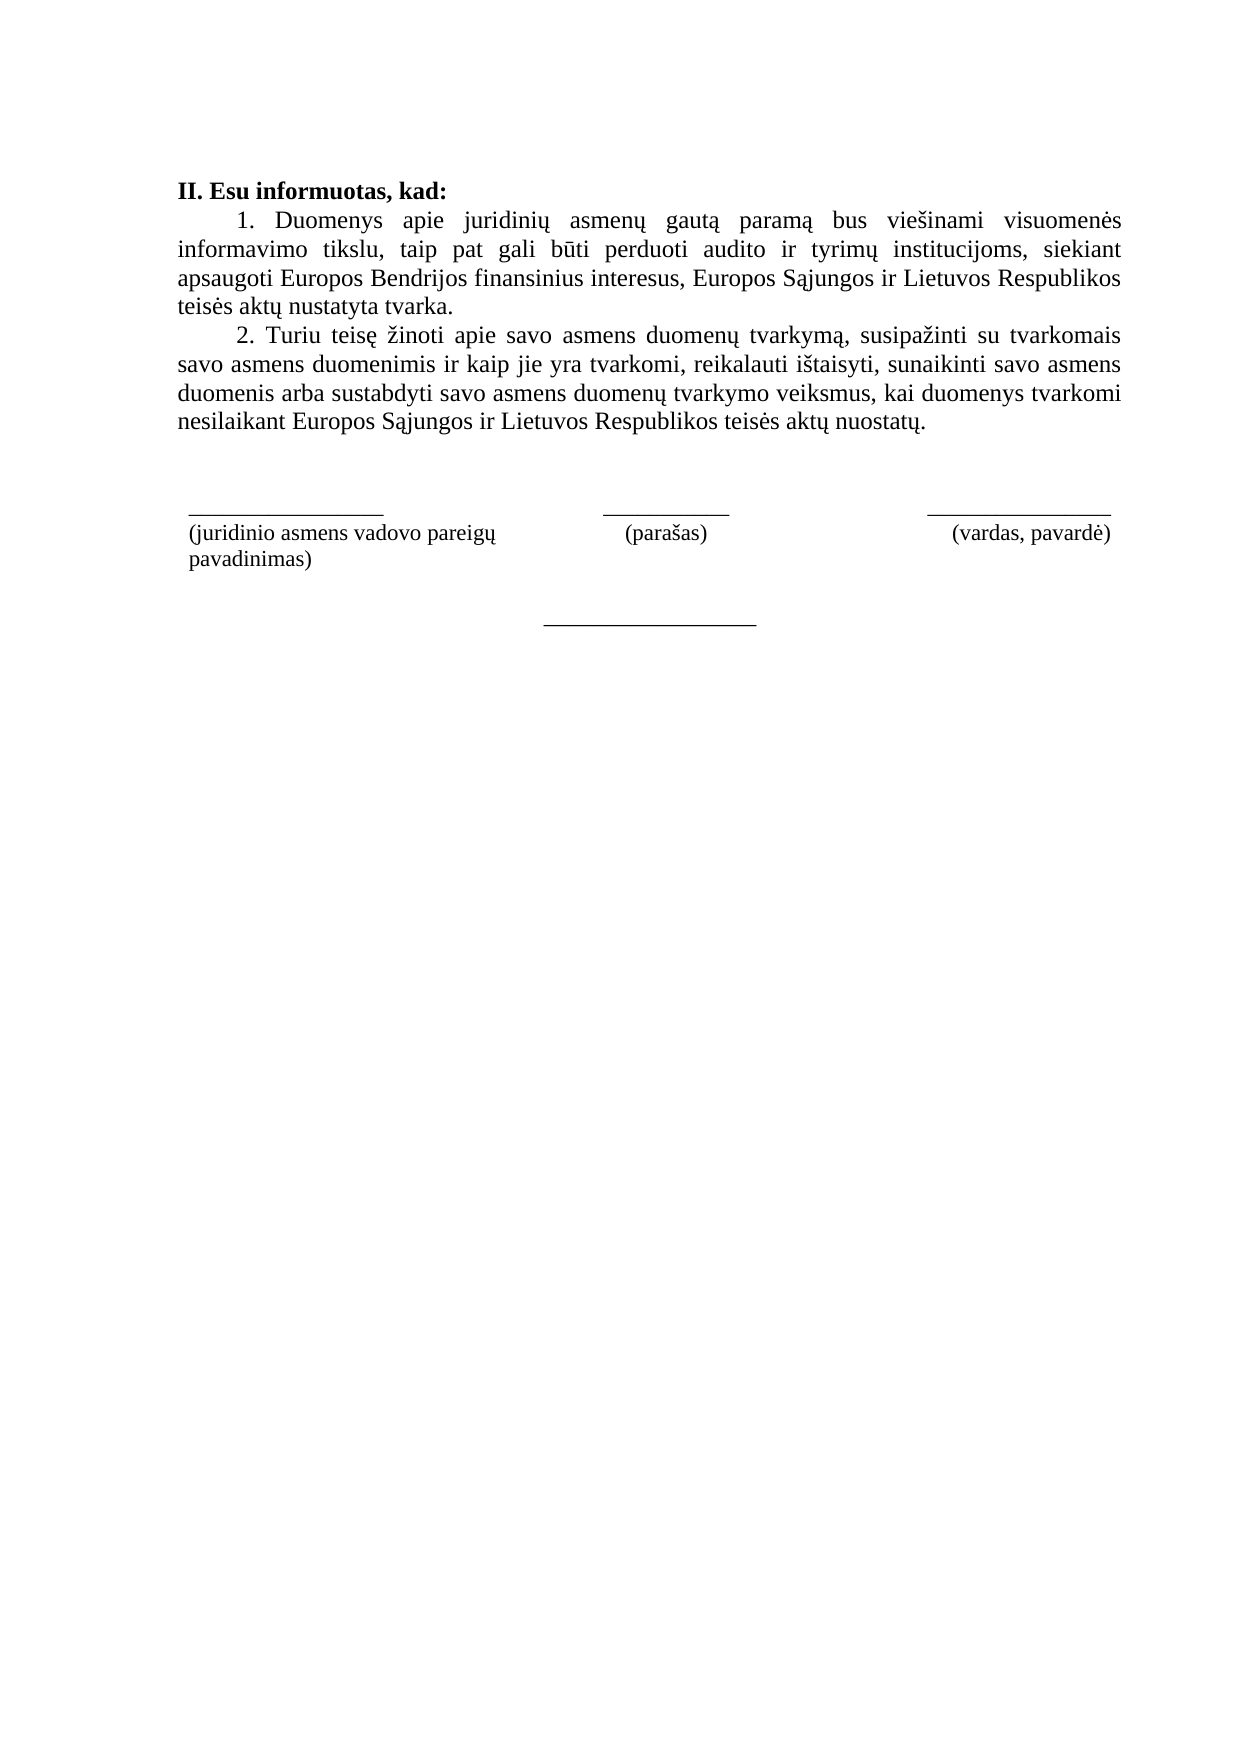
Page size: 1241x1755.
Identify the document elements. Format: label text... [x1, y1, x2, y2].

text II. Esu informuotas, kad: [177, 176, 1122, 205]
table_header ________________ (vardas, pavardė) [781, 493, 1122, 572]
table_header _________________ (juridinio asmens vadovo pareigų pavadinimas) [177, 493, 552, 572]
table_header ___________ (parašas) [552, 493, 781, 572]
text 1. Duomenys apie juridinių asmenų gautą paramą bus viešinami visuomenės informavimo tikslu, taip pat gali būti perduoti audito ir tyrimų institucijoms, siekiant apsaugoti Europos Bendrijos finansinius interesus, Europos Sąjungos ir Lietuvos Respublikos teisės aktų nustatyta tvarka. [177, 205, 1122, 320]
text _________________ [177, 600, 1122, 629]
text 2. Turiu teisę žinoti apie savo asmens duomenų tvarkymą, susipažinti su tvarkomais savo asmens duomenimis ir kaip jie yra tvarkomi, reikalauti ištaisyti, sunaikinti savo asmens duomenis arba sustabdyti savo asmens duomenų tvarkymo veiksmus, kai duomenys tvarkomi nesilaikant Europos Sąjungos ir Lietuvos Respublikos teisės aktų nuostatų. [177, 320, 1122, 435]
